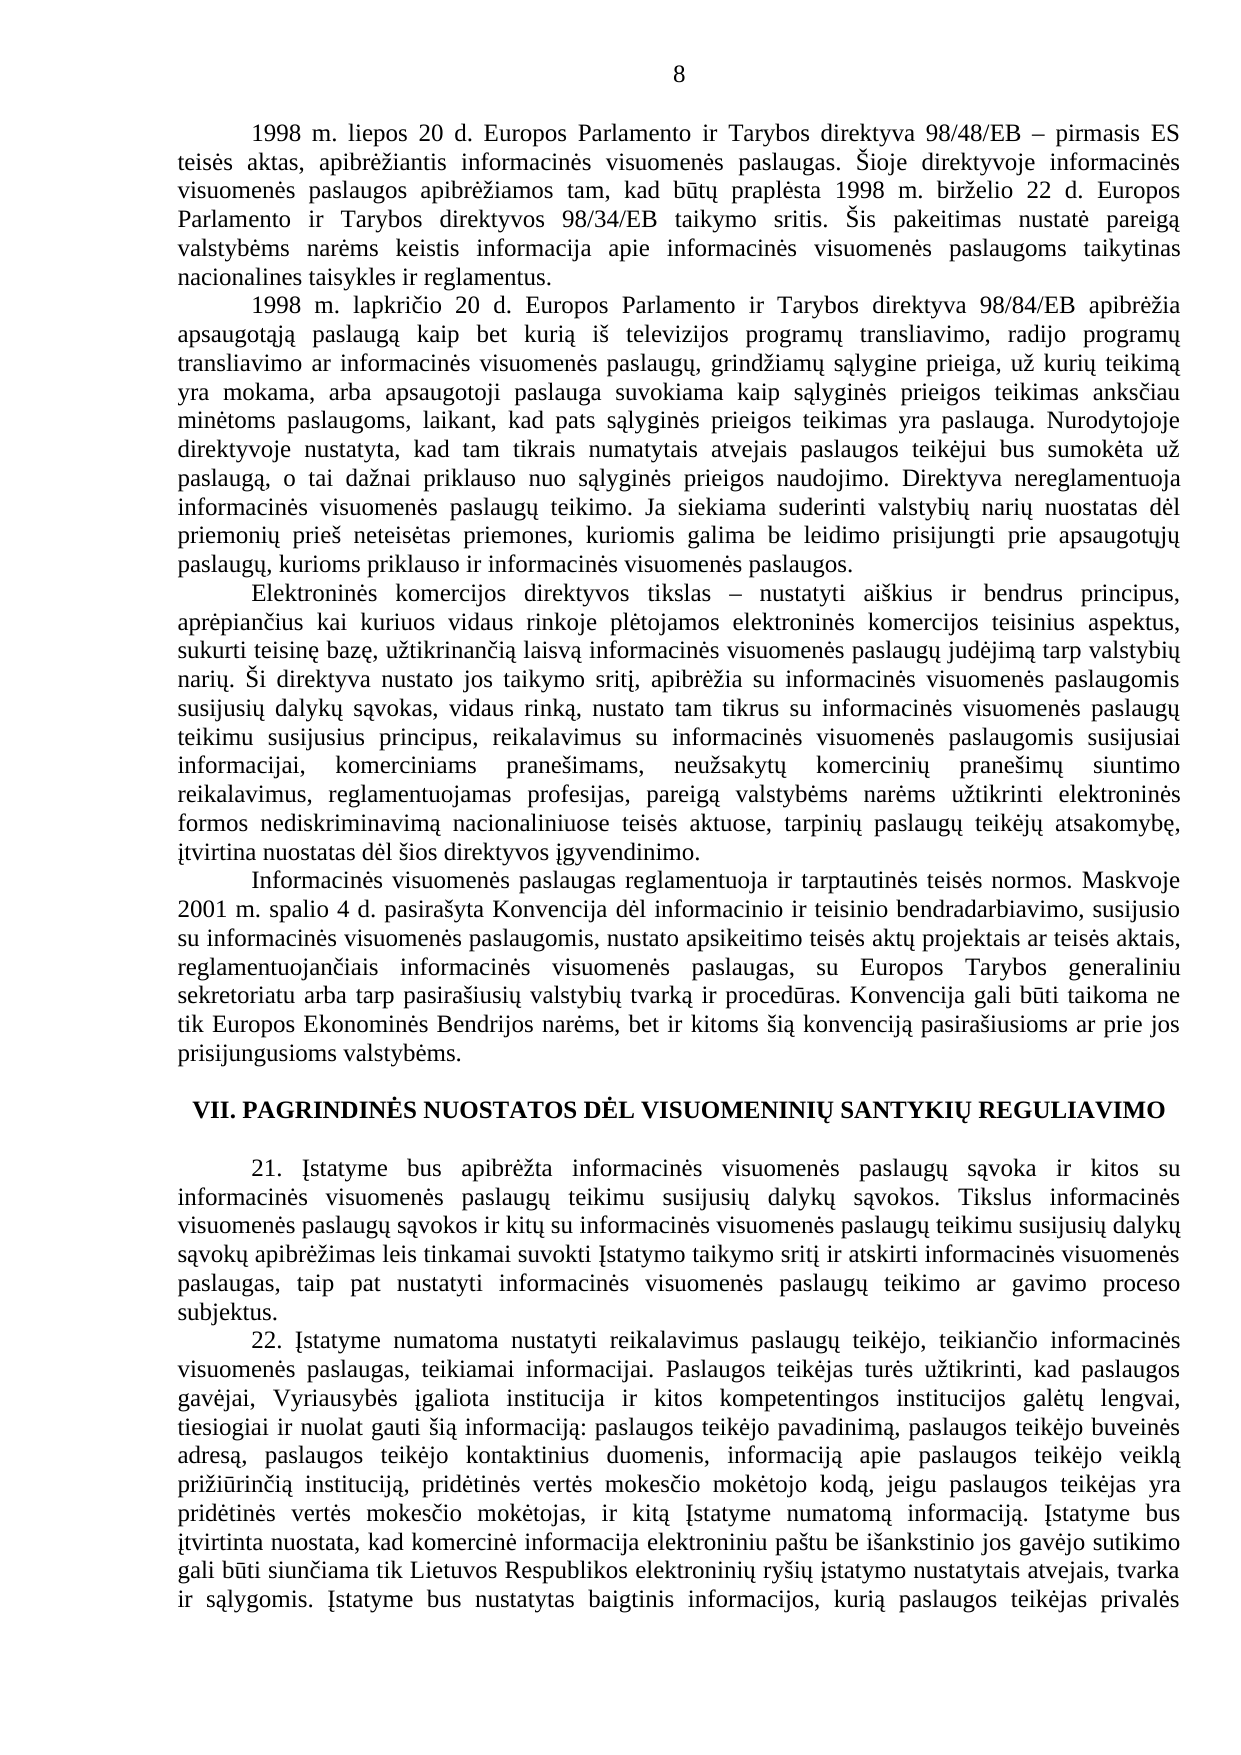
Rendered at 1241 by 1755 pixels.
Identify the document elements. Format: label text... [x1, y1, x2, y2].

text 1998 m. liepos 20 d. Europos Parlamento ir Tarybos direktyva 98/48/EB – pirmasis ES teisės aktas, apibrėžiantis informacinės visuomenės paslaugas. Šioje direktyvoje informacinės visuomenės paslaugos apibrėžiamos tam, kad būtų praplėsta 1998 m. birželio 22 d. Europos Parlamento ir Tarybos direktyvos 98/34/EB taikymo sritis. Šis pakeitimas nustatė pareigą valstybėms narėms keistis informacija apie informacinės visuomenės paslaugoms taikytinas nacionalines taisykles ir reglamentus. [177, 118, 1181, 291]
text 21. Įstatyme bus apibrėžta informacinės visuomenės paslaugų sąvoka ir kitos su informacinės visuomenės paslaugų teikimu susijusių dalykų sąvokos. Tikslus informacinės visuomenės paslaugų sąvokos ir kitų su informacinės visuomenės paslaugų teikimu susijusių dalykų sąvokų apibrėžimas leis tinkamai suvokti Įstatymo taikymo sritį ir atskirti informacinės visuomenės paslaugas, taip pat nustatyti informacinės visuomenės paslaugų teikimo ar gavimo proceso subjektus. [177, 1153, 1181, 1326]
text VII. PAGRINDINĖS NUOSTATOS DĖL VISUOMENINIŲ SANTYKIŲ REGULIAVIMO [177, 1096, 1181, 1124]
text Elektroninės komercijos direktyvos tikslas – nustatyti aiškius ir bendrus principus, aprėpiančius kai kuriuos vidaus rinkoje plėtojamos elektroninės komercijos teisinius aspektus, sukurti teisinę bazę, užtikrinančią laisvą informacinės visuomenės paslaugų judėjimą tarp valstybių narių. Ši direktyva nustato jos taikymo sritį, apibrėžia su informacinės visuomenės paslaugomis susijusių dalykų sąvokas, vidaus rinką, nustato tam tikrus su informacinės visuomenės paslaugų teikimu susijusius principus, reikalavimus su informacinės visuomenės paslaugomis susijusiai informacijai, komerciniams pranešimams, neužsakytų komercinių pranešimų siuntimo reikalavimus, reglamentuojamas profesijas, pareigą valstybėms narėms užtikrinti elektroninės formos nediskriminavimą nacionaliniuose teisės aktuose, tarpinių paslaugų teikėjų atsakomybę, įtvirtina nuostatas dėl šios direktyvos įgyvendinimo. [177, 578, 1181, 866]
text 1998 m. lapkričio 20 d. Europos Parlamento ir Tarybos direktyva 98/84/EB apibrėžia apsaugotąją paslaugą kaip bet kurią iš televizijos programų transliavimo, radijo programų transliavimo ar informacinės visuomenės paslaugų, grindžiamų sąlygine prieiga, už kurių teikimą yra mokama, arba apsaugotoji paslauga suvokiama kaip sąlyginės prieigos teikimas anksčiau minėtoms paslaugoms, laikant, kad pats sąlyginės prieigos teikimas yra paslauga. Nurodytojoje direktyvoje nustatyta, kad tam tikrais numatytais atvejais paslaugos teikėjui bus sumokėta už paslaugą, o tai dažnai priklauso nuo sąlyginės prieigos naudojimo. Direktyva nereglamentuoja informacinės visuomenės paslaugų teikimo. Ja siekiama suderinti valstybių narių nuostatas dėl priemonių prieš neteisėtas priemones, kuriomis galima be leidimo prisijungti prie apsaugotųjų paslaugų, kurioms priklauso ir informacinės visuomenės paslaugos. [177, 291, 1181, 578]
text Informacinės visuomenės paslaugas reglamentuoja ir tarptautinės teisės normos. Maskvoje 2001 m. spalio 4 d. pasirašyta Konvencija dėl informacinio ir teisinio bendradarbiavimo, susijusio su informacinės visuomenės paslaugomis, nustato apsikeitimo teisės aktų projektais ar teisės aktais, reglamentuojančiais informacinės visuomenės paslaugas, su Europos Tarybos generaliniu sekretoriatu arba tarp pasirašiusių valstybių tvarką ir procedūras. Konvencija gali būti taikoma ne tik Europos Ekonominės Bendrijos narėms, bet ir kitoms šią konvenciją pasirašiusioms ar prie jos prisijungusioms valstybėms. [177, 866, 1181, 1067]
text 22. Įstatyme numatoma nustatyti reikalavimus paslaugų teikėjo, teikiančio informacinės visuomenės paslaugas, teikiamai informacijai. Paslaugos teikėjas turės užtikrinti, kad paslaugos gavėjai, Vyriausybės įgaliota institucija ir kitos kompetentingos institucijos galėtų lengvai, tiesiogiai ir nuolat gauti šią informaciją: paslaugos teikėjo pavadinimą, paslaugos teikėjo buveinės adresą, paslaugos teikėjo kontaktinius duomenis, informaciją apie paslaugos teikėjo veiklą prižiūrinčią instituciją, pridėtinės vertės mokesčio mokėtojo kodą, jeigu paslaugos teikėjas yra pridėtinės vertės mokesčio mokėtojas, ir kitą Įstatyme numatomą informaciją. Įstatyme bus įtvirtinta nuostata, kad komercinė informacija elektroniniu paštu be išankstinio jos gavėjo sutikimo gali būti siunčiama tik Lietuvos Respublikos elektroninių ryšių įstatymo nustatytais atvejais, tvarka ir sąlygomis. Įstatyme bus nustatytas baigtinis informacijos, kurią paslaugos teikėjas privalės [177, 1326, 1181, 1613]
